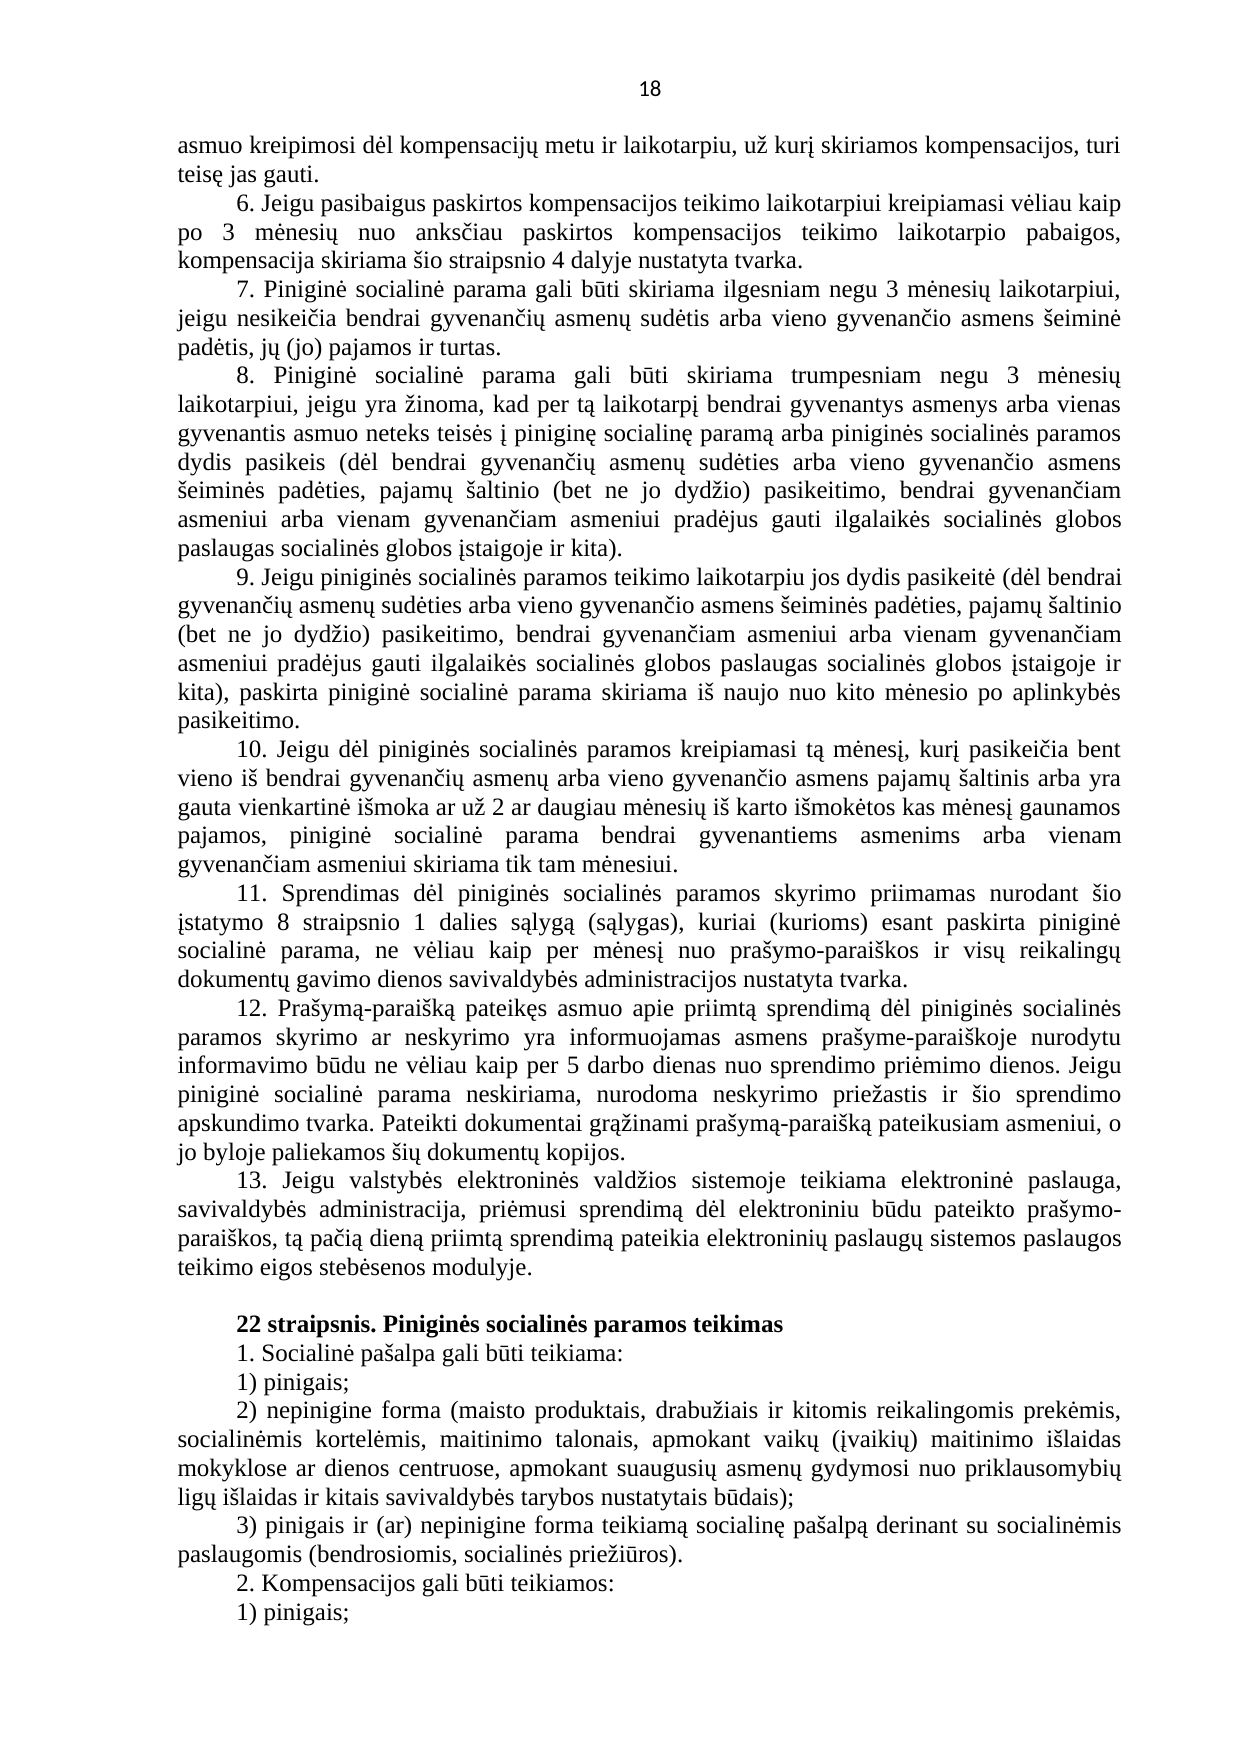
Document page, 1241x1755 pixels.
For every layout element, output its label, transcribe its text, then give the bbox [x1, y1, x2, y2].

text 3) pinigais ir (ar) nepinigine forma teikiamą socialinę pašalpą derinant su socialinėmis paslaugomis (bendrosiomis, socialinės priežiūros). [177, 1511, 1122, 1568]
text 22 straipsnis. Piniginės socialinės paramos teikimas [177, 1309, 1122, 1338]
text 9. Jeigu piniginės socialinės paramos teikimo laikotarpiu jos dydis pasikeitė (dėl bendrai gyvenančių asmenų sudėties arba vieno gyvenančio asmens šeiminės padėties, pajamų šaltinio (bet ne jo dydžio) pasikeitimo, bendrai gyvenančiam asmeniui arba vienam gyvenančiam asmeniui pradėjus gauti ilgalaikės socialinės globos paslaugas socialinės globos įstaigoje ir kita), paskirta piniginė socialinė parama skiriama iš naujo nuo kito mėnesio po aplinkybės pasikeitimo. [177, 562, 1122, 734]
text 6. Jeigu pasibaigus paskirtos kompensacijos teikimo laikotarpiui kreipiamasi vėliau kaip po 3 mėnesių nuo anksčiau paskirtos kompensacijos teikimo laikotarpio pabaigos, kompensacija skiriama šio straipsnio 4 dalyje nustatyta tvarka. [177, 188, 1122, 274]
text 1) pinigais; [177, 1597, 1122, 1626]
text 8. Piniginė socialinė parama gali būti skiriama trumpesniam negu 3 mėnesių laikotarpiui, jeigu yra žinoma, kad per tą laikotarpį bendrai gyvenantys asmenys arba vienas gyvenantis asmuo neteks teisės į piniginę socialinę paramą arba piniginės socialinės paramos dydis pasikeis (dėl bendrai gyvenančių asmenų sudėties arba vieno gyvenančio asmens šeiminės padėties, pajamų šaltinio (bet ne jo dydžio) pasikeitimo, bendrai gyvenančiam asmeniui arba vienam gyvenančiam asmeniui pradėjus gauti ilgalaikės socialinės globos paslaugas socialinės globos įstaigoje ir kita). [177, 361, 1122, 562]
text 2) nepinigine forma (maisto produktais, drabužiais ir kitomis reikalingomis prekėmis, socialinėmis kortelėmis, maitinimo talonais, apmokant vaikų (įvaikių) maitinimo išlaidas mokyklose ar dienos centruose, apmokant suaugusių asmenų gydymosi nuo priklausomybių ligų išlaidas ir kitais savivaldybės tarybos nustatytais būdais); [177, 1396, 1122, 1511]
text 10. Jeigu dėl piniginės socialinės paramos kreipiamasi tą mėnesį, kurį pasikeičia bent vieno iš bendrai gyvenančių asmenų arba vieno gyvenančio asmens pajamų šaltinis arba yra gauta vienkartinė išmoka ar už 2 ar daugiau mėnesių iš karto išmokėtos kas mėnesį gaunamos pajamos, piniginė socialinė parama bendrai gyvenantiems asmenims arba vienam gyvenančiam asmeniui skiriama tik tam mėnesiui. [177, 734, 1122, 878]
text 2. Kompensacijos gali būti teikiamos: [177, 1568, 1122, 1597]
text 7. Piniginė socialinė parama gali būti skiriama ilgesniam negu 3 mėnesių laikotarpiui, jeigu nesikeičia bendrai gyvenančių asmenų sudėtis arba vieno gyvenančio asmens šeiminė padėtis, jų (jo) pajamos ir turtas. [177, 274, 1122, 361]
text asmuo kreipimosi dėl kompensacijų metu ir laikotarpiu, už kurį skiriamos kompensacijos, turi teisę jas gauti. [177, 131, 1122, 188]
text 12. Prašymą-paraišką pateikęs asmuo apie priimtą sprendimą dėl piniginės socialinės paramos skyrimo ar neskyrimo yra informuojamas asmens prašyme-paraiškoje nurodytu informavimo būdu ne vėliau kaip per 5 darbo dienas nuo sprendimo priėmimo dienos. Jeigu piniginė socialinė parama neskiriama, nurodoma neskyrimo priežastis ir šio sprendimo apskundimo tvarka. Pateikti dokumentai grąžinami prašymą-paraišką pateikusiam asmeniui, o jo byloje paliekamos šių dokumentų kopijos. [177, 993, 1122, 1166]
text 11. Sprendimas dėl piniginės socialinės paramos skyrimo priimamas nurodant šio įstatymo 8 straipsnio 1 dalies sąlygą (sąlygas), kuriai (kurioms) esant paskirta piniginė socialinė parama, ne vėliau kaip per mėnesį nuo prašymo-paraiškos ir visų reikalingų dokumentų gavimo dienos savivaldybės administracijos nustatyta tvarka. [177, 878, 1122, 993]
text 13. Jeigu valstybės elektroninės valdžios sistemoje teikiama elektroninė paslauga, savivaldybės administracija, priėmusi sprendimą dėl elektroniniu būdu pateikto prašymo-paraiškos, tą pačią dieną priimtą sprendimą pateikia elektroninių paslaugų sistemos paslaugos teikimo eigos stebėsenos modulyje. [177, 1166, 1122, 1281]
text 1) pinigais; [177, 1367, 1122, 1396]
text 1. Socialinė pašalpa gali būti teikiama: [177, 1338, 1122, 1367]
